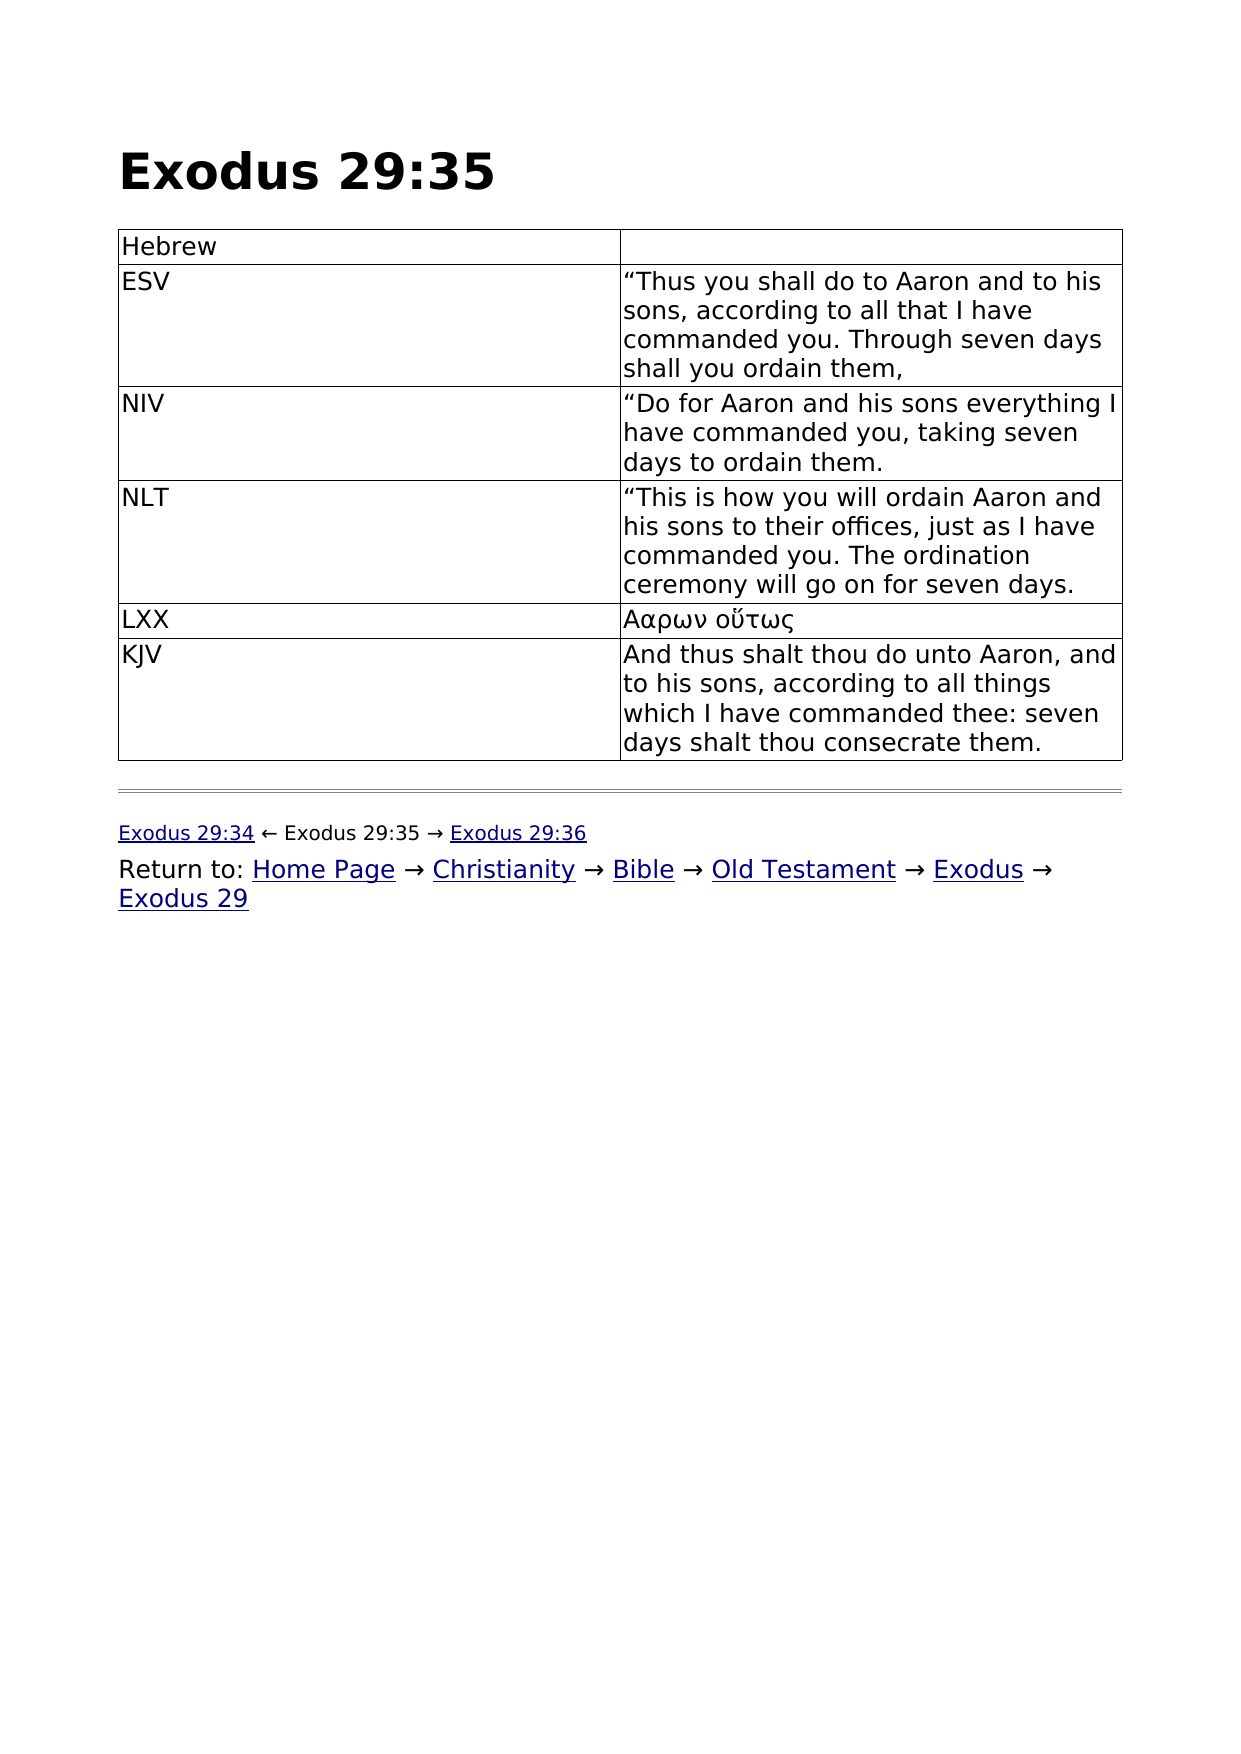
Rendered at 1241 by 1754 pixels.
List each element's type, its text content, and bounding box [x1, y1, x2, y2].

subtitle Exodus 29:35 [118, 143, 1122, 201]
table_header Hebrew [119, 230, 620, 264]
table_cell “Do for Aaron and his sons everything I have commanded you, taking seven days to ordain them. [621, 387, 1122, 480]
table_cell KJV [119, 639, 620, 760]
table_cell Ααρων οὕτως [621, 604, 1122, 637]
table_cell NLT [119, 481, 620, 602]
table_cell “Thus you shall do to Aaron and to his sons, according to all that I have commanded you. Through seven days shall you ordain them, [621, 265, 1122, 386]
table_cell ESV [119, 265, 620, 386]
table_cell And thus shalt thou do unto Aaron, and to his sons, according to all things which I have commanded thee: seven days shalt thou consecrate them. [621, 639, 1122, 760]
table_cell LXX [119, 604, 620, 637]
table_cell NIV [119, 387, 620, 480]
text Exodus 29:34 ← Exodus 29:35 → Exodus 29:36 [118, 821, 1122, 855]
text Return to: Home Page → Christianity → Bible → Old Testament → Exodus → Exodus 29 [118, 855, 1122, 914]
table_cell “This is how you will ordain Aaron and his sons to their offices, just as I have commanded you. The ordination ceremony will go on for seven days. [621, 481, 1122, 602]
table_header [621, 230, 1122, 264]
